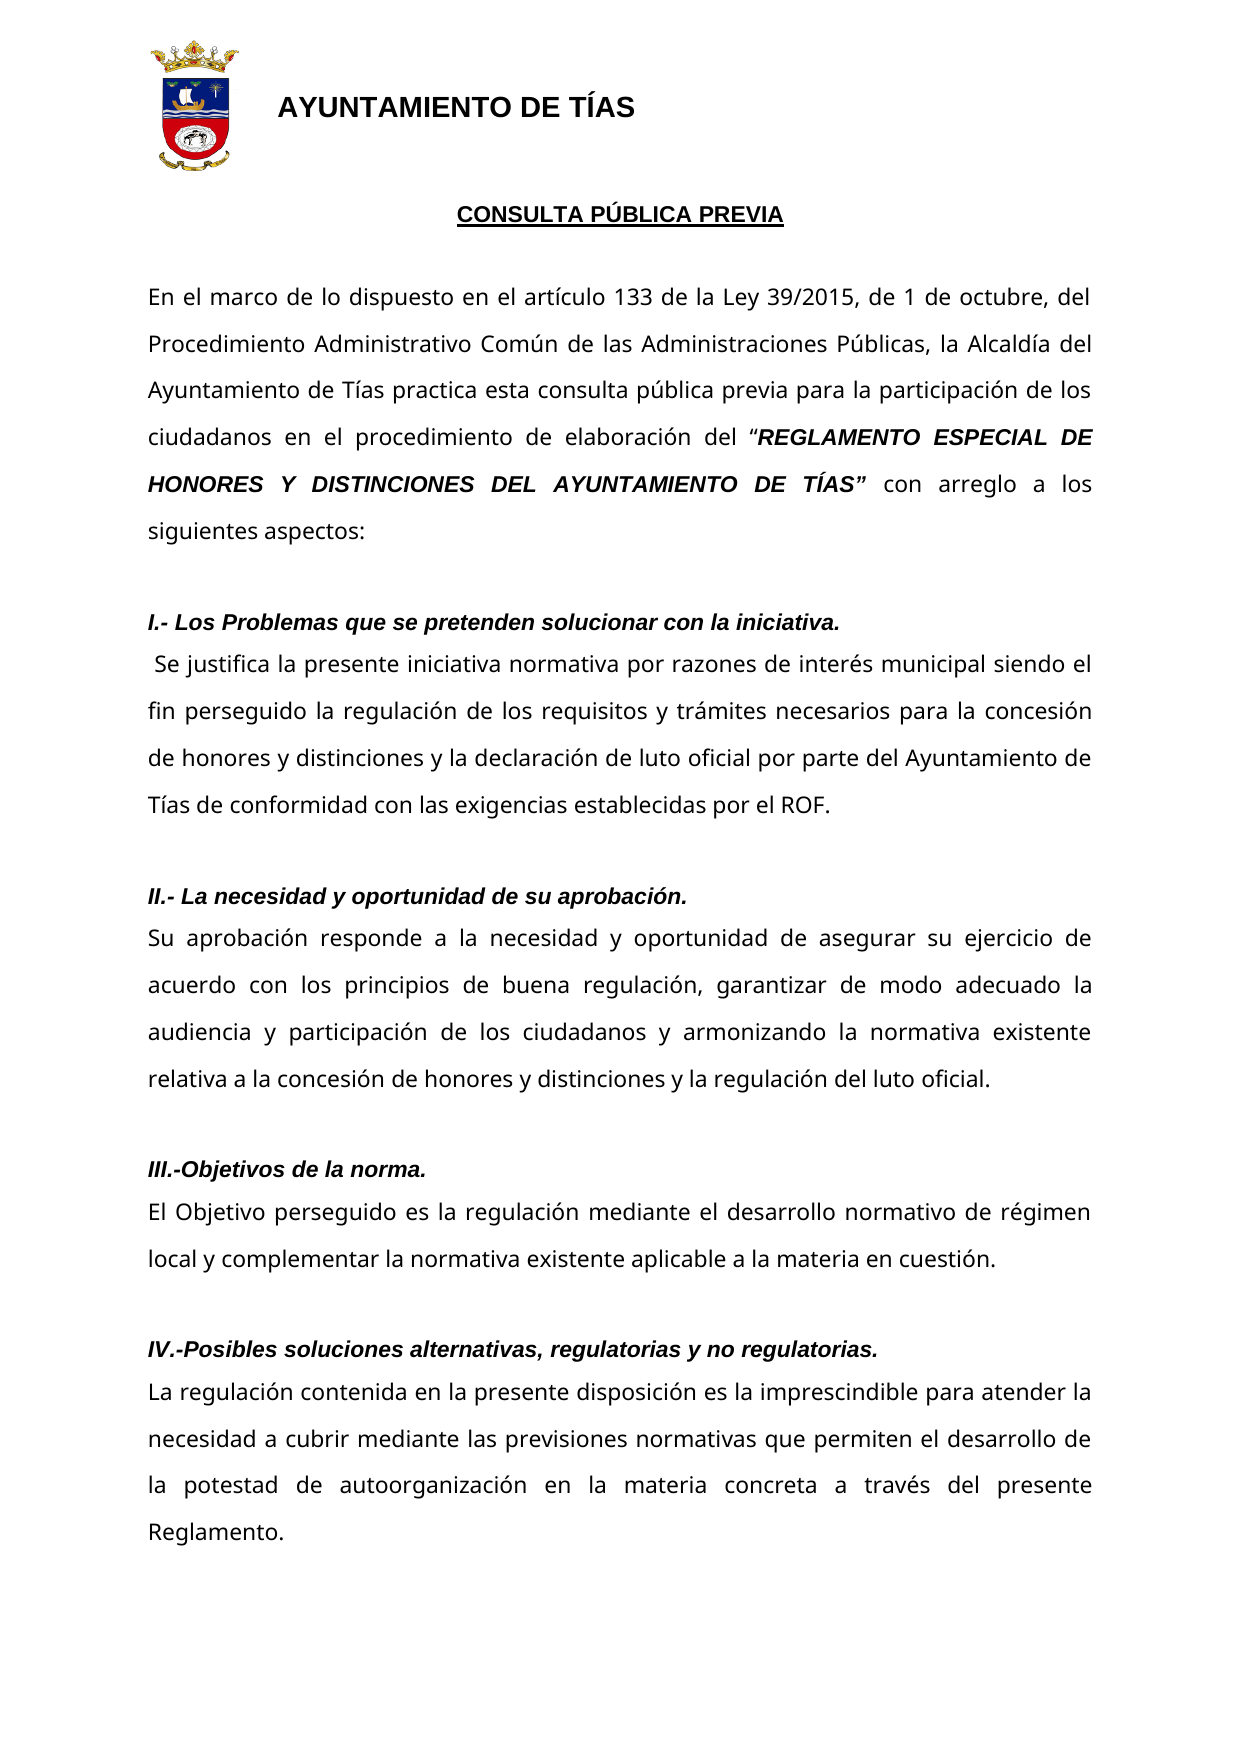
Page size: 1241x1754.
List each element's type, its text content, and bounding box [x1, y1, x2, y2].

picture [150, 40, 241, 171]
subtitle III.-Objetivos de la norma. [148, 1156, 1105, 1183]
text El Objetivo perseguido es la regulación mediante el desarrollo normativo de régimen local y complementar la normativa existente aplicable a la materia en cuestión. [148, 1196, 1093, 1274]
text Se justifica la presente iniciativa normativa por razones de interés municipal siendo el fin perseguido la regulación de los requisitos y trámites necesarios para la concesión de honores y distinciones y la declaración de luto oficial por parte del Ayuntamiento de Tías de conformidad con las exigencias establecidas por el ROF. [148, 648, 1093, 820]
title AYUNTAMIENTO DE TÍAS [277, 90, 1105, 123]
subtitle I.- Los Problemas que se pretenden solucionar con la iniciativa. [148, 609, 1105, 635]
text En el marco de lo dispuesto en el artículo 133 de la Ley 39/2015, de 1 de octubre, del Procedimiento Administrativo Común de las Administraciones Públicas, la Alcaldía del Ayuntamiento de Tías practica esta consulta pública previa para la participación de los ciudadanos en el procedimiento de elaboración del “REGLAMENTO ESPECIAL DE HONORES Y DISTINCIONES DEL AYUNTAMIENTO DE TÍAS” con arreglo a los siguientes aspectos: [148, 281, 1093, 546]
subtitle IV.-Posibles soluciones alternativas, regulatorias y no regulatorias. [148, 1336, 1105, 1362]
subtitle II.- La necesidad y oportunidad de su aprobación. [148, 883, 1105, 909]
text CONSULTA PÚBLICA PREVIA [455, 201, 785, 228]
text La regulación contenida en la presente disposición es la imprescindible para atender la necesidad a cubrir mediante las previsiones normativas que permiten el desarrollo de la potestad de autoorganización en la materia concreta a través del presente Reglamento. [148, 1376, 1093, 1548]
text Su aprobación responde a la necesidad y oportunidad de asegurar su ejercicio de acuerdo con los principios de buena regulación, garantizar de modo adecuado la audiencia y participación de los ciudadanos y armonizando la normativa existente relativa a la concesión de honores y distinciones y la regulación del luto oficial. [148, 922, 1093, 1094]
